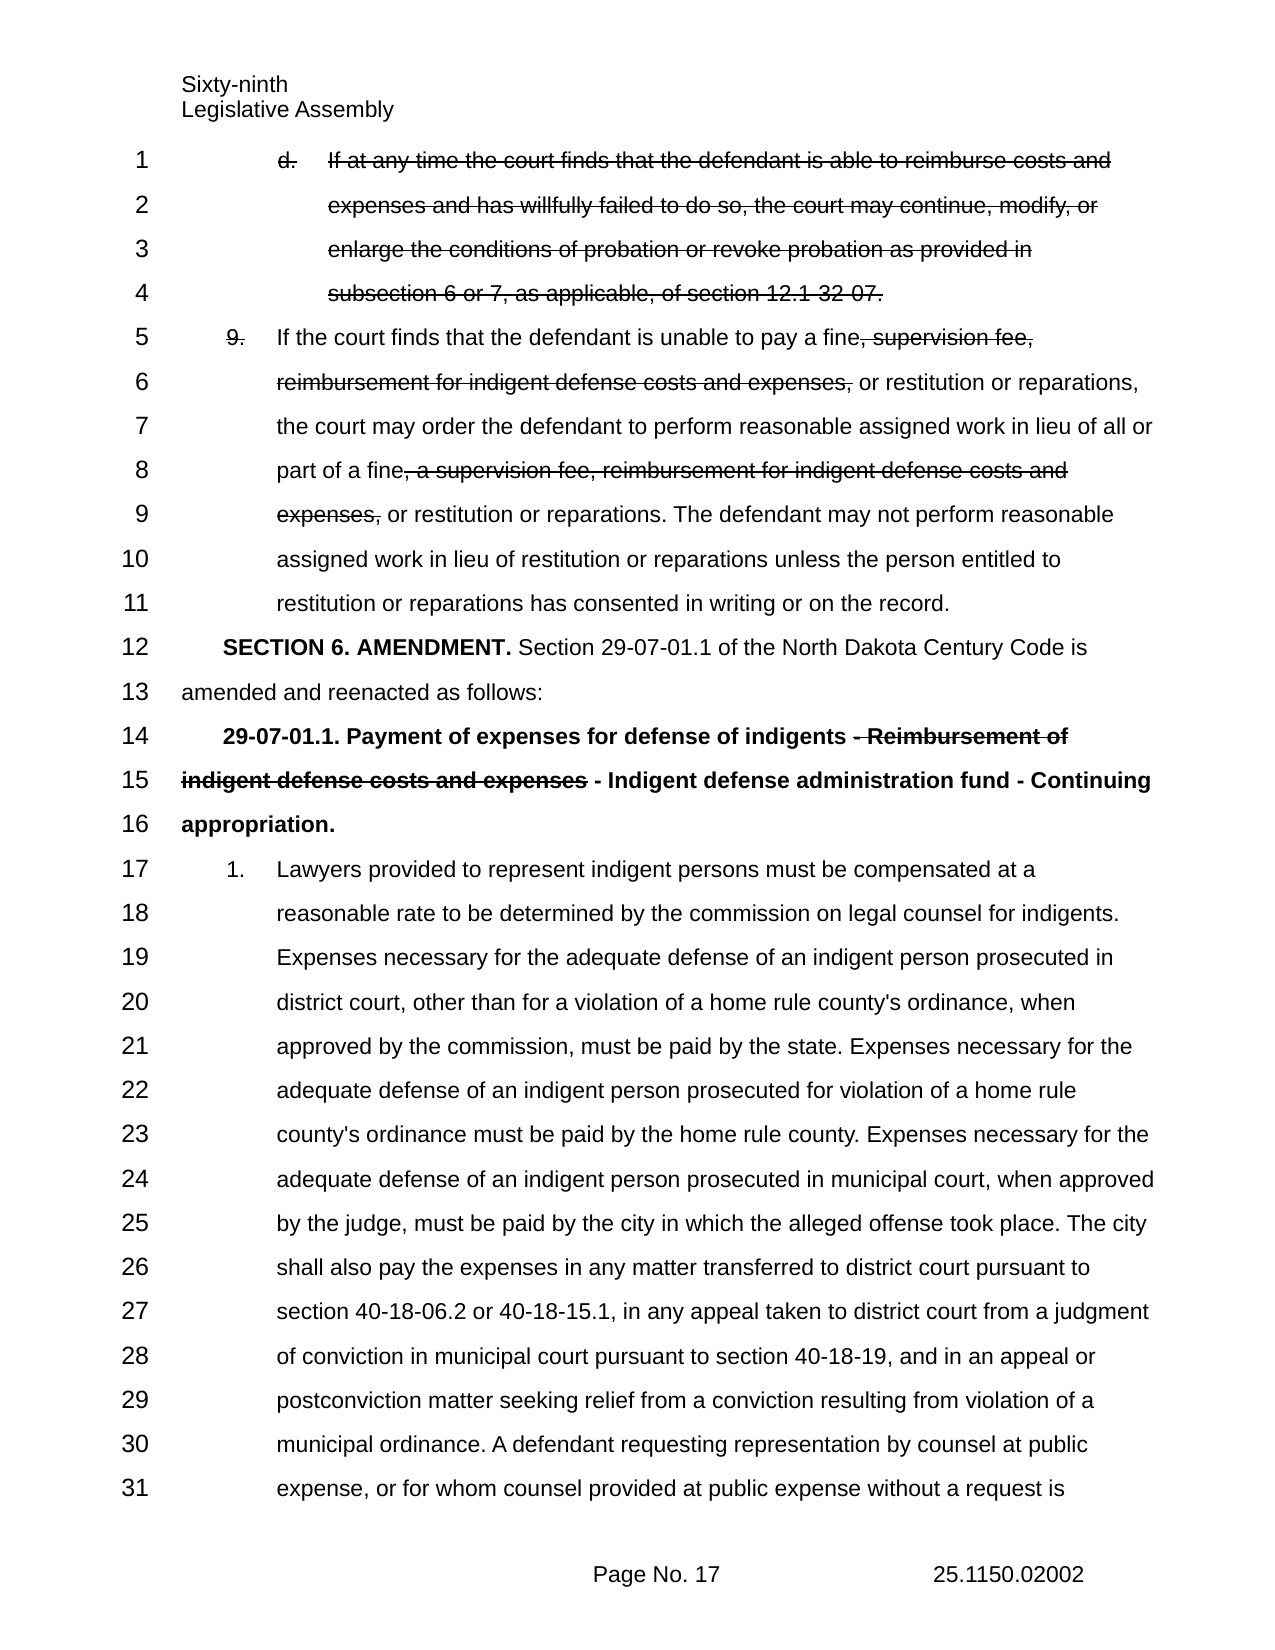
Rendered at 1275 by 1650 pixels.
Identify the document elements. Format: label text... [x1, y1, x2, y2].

subtitle 29‑07‑01.1. Payment of expenses for defense of indigents ‑ Reimbursement of indigent defense costs and expenses ‑ Indigent defense administration fund ‑ Continuing appropriation. [181, 709, 1154, 842]
text 1. Lawyers provided to represent indigent persons must be compensated at a reasonable rate to be determined by the commission on legal counsel for indigents. Expenses necessary for the adequate defense of an indigent person prosecuted in district court, other than for a violation of a home rule county's ordinance, when approved by the commission, must be paid by the state. Expenses necessary for the adequate defense of an indigent person prosecuted for violation of a home rule county's ordinance must be paid by the home rule county. Expenses necessary for the adequate defense of an indigent person prosecuted in municipal court, when approved by the judge, must be paid by the city in which the alleged offense took place. The city shall also pay the expenses in any matter transferred to district court pursuant to section 40‑18‑06.2 or 40‑18‑15.1, in any appeal taken to district court from a judgment of conviction in municipal court pursuant to section 40‑18‑19, and in an appeal or postconviction matter seeking relief from a conviction resulting from violation of a municipal ordinance. A defendant requesting representation by counsel at public expense, or for whom counsel provided at public expense without a request is [181, 842, 1154, 1506]
text 9. If the court finds that the defendant is unable to pay a fine, supervision fee, reimbursement for indigent defense costs and expenses, or restitution or reparations, the court may order the defendant to perform reasonable assigned work in lieu of all or part of a fine, a supervision fee, reimbursement for indigent defense costs and expenses, or restitution or reparations. The defendant may not perform reasonable assigned work in lieu of restitution or reparations unless the person entitled to restitution or reparations has consented in writing or on the record. [181, 310, 1154, 620]
text SECTION 6. AMENDMENT. Section 29‑07‑01.1 of the North Dakota Century Code is amended and reenacted as follows: [181, 620, 1154, 709]
text d. If at any time the court finds that the defendant is able to reimburse costs and expenses and has willfully failed to do so, the court may continue, modify, or enlarge the conditions of probation or revoke probation as provided in subsection 6 or 7, as applicable, of section 12.1‑32‑07. [181, 133, 1154, 310]
